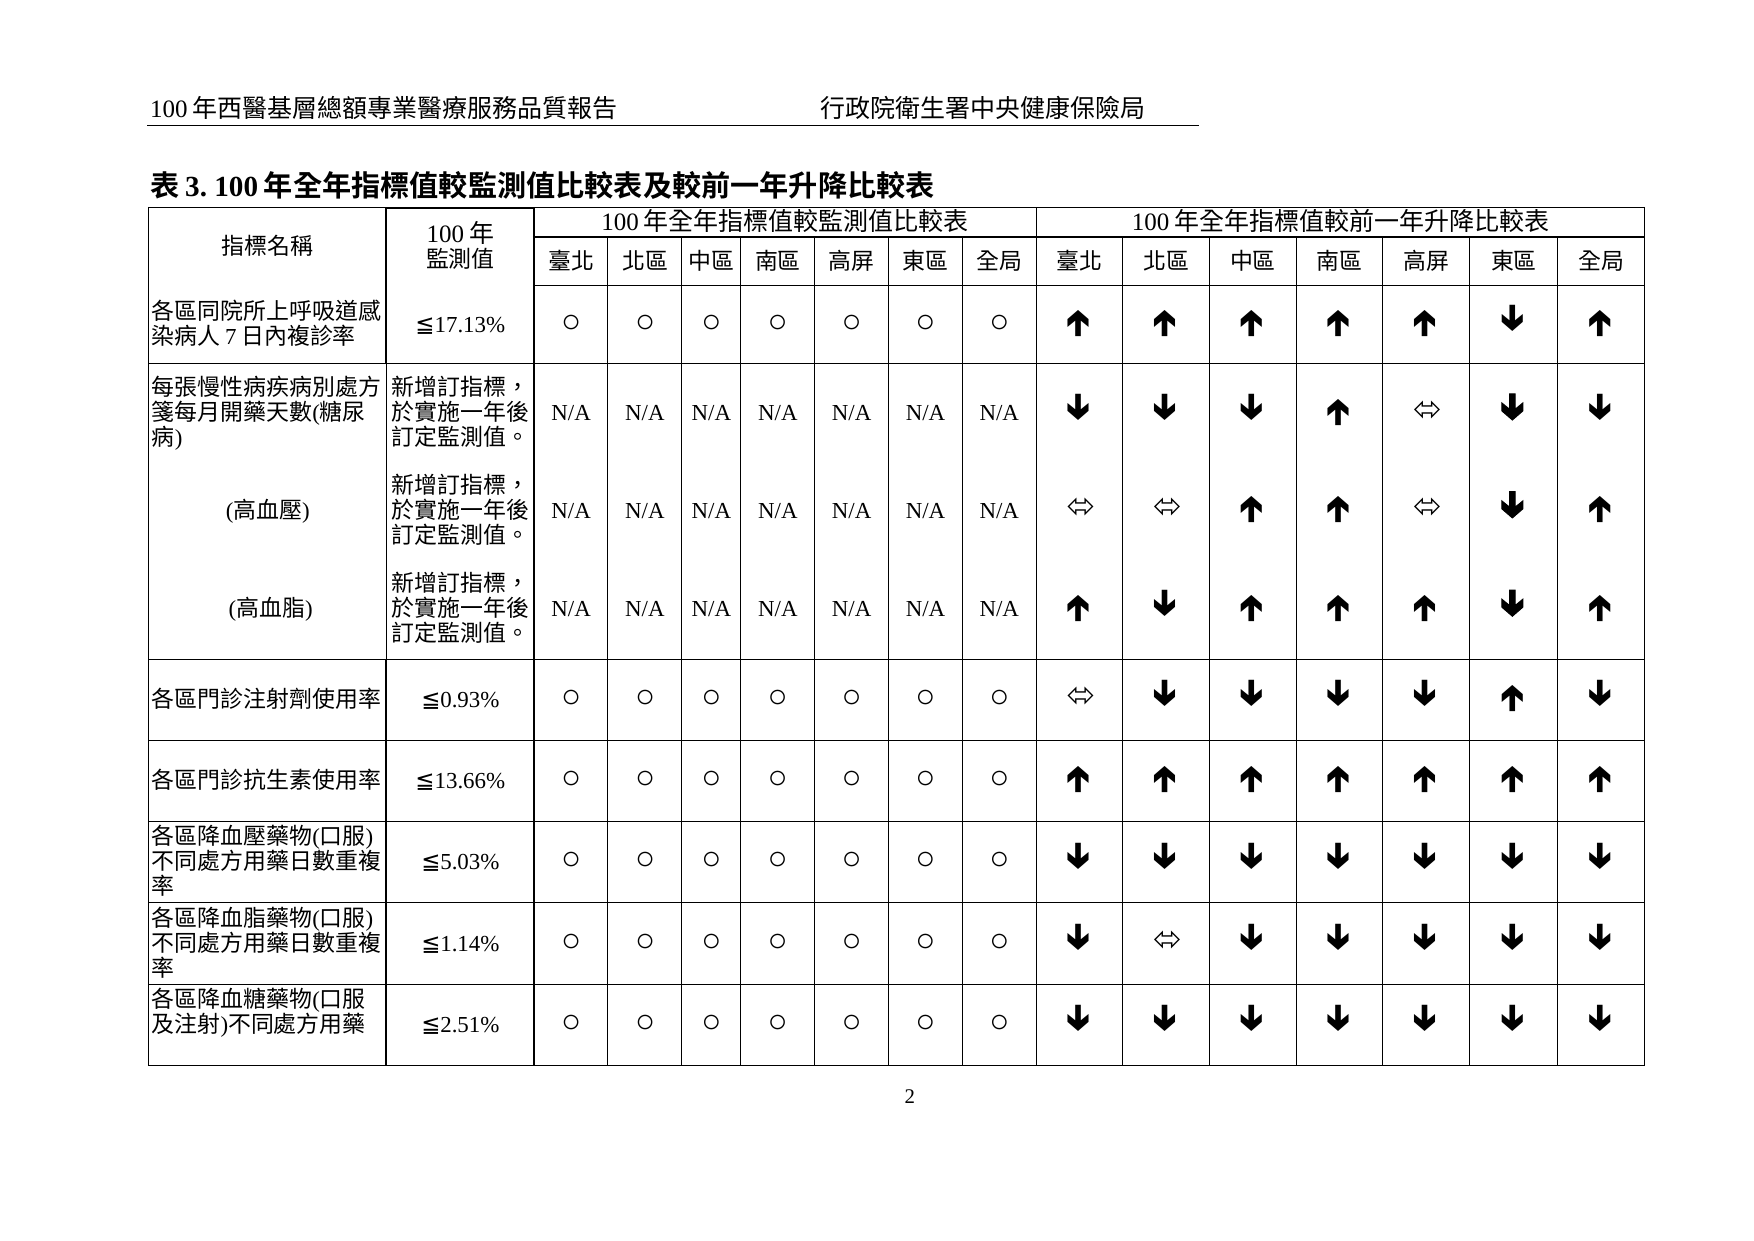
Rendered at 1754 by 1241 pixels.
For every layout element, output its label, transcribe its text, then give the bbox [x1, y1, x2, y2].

table_cell N/A [741, 560, 814, 658]
table_cell 臺北 [535, 238, 607, 285]
table_cell 高屏 [815, 238, 888, 285]
table_cell  [1210, 660, 1296, 740]
table_cell  [1297, 985, 1382, 1065]
table_cell ○ [889, 822, 962, 902]
table_cell  [1037, 462, 1122, 560]
table_cell N/A [608, 560, 681, 658]
table_cell N/A [889, 462, 962, 560]
table_cell  [1470, 903, 1557, 983]
table_cell N/A [682, 560, 740, 658]
table_cell  [1558, 822, 1644, 902]
table_cell 東區 [1470, 238, 1557, 285]
table_cell ○ [963, 822, 1036, 902]
table_cell N/A [535, 462, 607, 560]
table_cell ○ [608, 660, 681, 740]
table_cell  [1037, 903, 1122, 983]
table_cell  [1210, 741, 1296, 821]
table_cell  [1210, 462, 1296, 560]
table_cell  [1210, 560, 1296, 658]
table_cell N/A [963, 364, 1036, 462]
table_cell  [1383, 822, 1469, 902]
table_cell  [1123, 741, 1209, 821]
table_cell  [1383, 903, 1469, 983]
table_cell N/A [963, 560, 1036, 658]
table_cell N/A [815, 560, 888, 658]
table_cell ≦1.14% [387, 903, 533, 983]
table_cell 北區 [1123, 238, 1209, 285]
table_cell ○ [535, 903, 607, 983]
table_cell 各區門診抗生素使用率 [149, 741, 385, 821]
table_cell ○ [963, 985, 1036, 1065]
table_cell ○ [741, 660, 814, 740]
table_cell ≦5.03% [387, 822, 533, 902]
table_cell 北區 [608, 238, 681, 285]
table_cell ○ [682, 985, 740, 1065]
table_cell  [1297, 364, 1382, 462]
table_cell ○ [815, 660, 888, 740]
table_cell  [1210, 822, 1296, 902]
table_cell ≦13.66% [387, 741, 533, 821]
table_cell ○ [889, 286, 962, 363]
table_cell N/A [682, 364, 740, 462]
table_cell ○ [535, 822, 607, 902]
table_cell  [1297, 903, 1382, 983]
table_cell ○ [741, 286, 814, 363]
table_cell ○ [608, 903, 681, 983]
table_cell  [1383, 286, 1469, 363]
table_cell ≦0.93% [387, 660, 533, 740]
table_cell  [1470, 286, 1557, 363]
table_cell 高屏 [1383, 238, 1469, 285]
table_cell ○ [608, 286, 681, 363]
table_cell 新增訂指標，於實施一年後訂定監測值。 [387, 364, 533, 462]
table_cell  [1383, 660, 1469, 740]
table_cell (高血脂) [149, 560, 386, 658]
table_cell  [1297, 462, 1382, 560]
table_cell ○ [815, 985, 888, 1065]
table_cell  [1037, 660, 1122, 740]
table_cell ○ [889, 903, 962, 983]
table_cell 中區 [1210, 238, 1296, 285]
table_cell  [1297, 660, 1382, 740]
table_cell  [1210, 364, 1296, 462]
table_cell ○ [741, 741, 814, 821]
table_cell (高血壓) [149, 462, 386, 560]
table_cell 各區降血糖藥物(口服及注射)不同處方用藥 [149, 985, 385, 1065]
table_cell  [1383, 741, 1469, 821]
table_cell 各區同院所上呼吸道感染病人7日內複診率 [149, 285, 385, 363]
table_cell 中區 [682, 238, 740, 285]
table_cell  [1123, 660, 1209, 740]
table_cell  [1037, 985, 1122, 1065]
table_cell  [1383, 985, 1469, 1065]
table_cell  [1470, 985, 1557, 1065]
table_cell 東區 [889, 238, 962, 285]
table_cell  [1470, 660, 1557, 740]
table_cell  [1470, 822, 1557, 902]
table_cell  [1558, 364, 1644, 462]
table_cell  [1037, 741, 1122, 821]
table_cell  [1123, 462, 1209, 560]
table_cell ≦2.51% [387, 985, 533, 1065]
table_cell 南區 [741, 238, 814, 285]
table_cell  [1558, 286, 1644, 363]
table_cell  [1470, 462, 1557, 560]
table_cell N/A [608, 462, 681, 560]
table_cell  [1470, 364, 1557, 462]
table_cell 新增訂指標，於實施一年後訂定監測值。 [387, 462, 533, 560]
table_cell ○ [535, 741, 607, 821]
table_cell  [1558, 462, 1644, 560]
table_cell  [1037, 822, 1122, 902]
table_cell  [1383, 364, 1469, 462]
table_cell  [1297, 822, 1382, 902]
table_cell ○ [682, 286, 740, 363]
table_cell  [1210, 903, 1296, 983]
table_cell ○ [608, 741, 681, 821]
table_cell ○ [682, 741, 740, 821]
table_cell N/A [741, 462, 814, 560]
table_cell 全局 [963, 238, 1036, 285]
table_cell N/A [889, 560, 962, 658]
table_cell  [1297, 560, 1382, 658]
table_cell N/A [741, 364, 814, 462]
table_cell ○ [741, 903, 814, 983]
table_cell N/A [535, 560, 607, 658]
table_cell ○ [889, 741, 962, 821]
table_header 100年 監測值 [387, 209, 533, 285]
table_cell ○ [815, 286, 888, 363]
table_cell  [1210, 985, 1296, 1065]
table_cell 各區門診注射劑使用率 [149, 660, 385, 740]
table_cell 每張慢性病疾病別處方箋每月開藥天數(糖尿病) [149, 364, 386, 462]
table_cell 全局 [1558, 238, 1644, 285]
table_cell ≦17.13% [387, 285, 533, 363]
table_cell 各區降血壓藥物(口服)不同處方用藥日數重複率 [149, 822, 385, 902]
table_header 100年全年指標值較前一年升降比較表 [1037, 208, 1644, 236]
table_cell  [1470, 560, 1557, 658]
table_cell ○ [535, 286, 607, 363]
table_header 100年全年指標值較監測值比較表 [535, 208, 1036, 236]
table_cell ○ [815, 903, 888, 983]
table_cell ○ [682, 903, 740, 983]
table_cell  [1383, 560, 1469, 658]
table_cell  [1558, 741, 1644, 821]
table_cell  [1123, 985, 1209, 1065]
table_cell 各區降血脂藥物(口服)不同處方用藥日數重複率 [149, 903, 385, 983]
text 表3. 100年全年指標值較監測值比較表及較前一年升降比較表 [150, 155, 1669, 207]
table_cell 南區 [1297, 238, 1382, 285]
table_header 指標名稱 [149, 208, 385, 285]
table_cell ○ [682, 660, 740, 740]
table_cell ○ [608, 985, 681, 1065]
table_cell  [1558, 660, 1644, 740]
table_cell 新增訂指標，於實施一年後訂定監測值。 [387, 560, 533, 658]
table_cell ○ [741, 985, 814, 1065]
table_cell ○ [889, 660, 962, 740]
table_cell N/A [608, 364, 681, 462]
table_cell  [1558, 985, 1644, 1065]
table_cell  [1297, 741, 1382, 821]
table_cell  [1383, 462, 1469, 560]
table_cell N/A [682, 462, 740, 560]
table_cell ○ [608, 822, 681, 902]
table_cell  [1123, 286, 1209, 363]
table_cell ○ [815, 741, 888, 821]
table_cell  [1123, 560, 1209, 658]
table_cell ○ [535, 985, 607, 1065]
table_cell  [1037, 560, 1122, 658]
table_cell N/A [815, 364, 888, 462]
table_cell N/A [889, 364, 962, 462]
table_cell  [1297, 286, 1382, 363]
table_cell N/A [963, 462, 1036, 560]
table_cell  [1210, 286, 1296, 363]
table_cell ○ [682, 822, 740, 902]
table_cell ○ [963, 741, 1036, 821]
table_cell  [1123, 364, 1209, 462]
table_cell ○ [963, 660, 1036, 740]
table_cell ○ [741, 822, 814, 902]
table_cell ○ [963, 903, 1036, 983]
table_cell ○ [535, 660, 607, 740]
table_cell  [1558, 903, 1644, 983]
table_cell 臺北 [1037, 238, 1122, 285]
table_cell  [1123, 822, 1209, 902]
table_cell ○ [963, 286, 1036, 363]
table_cell ○ [815, 822, 888, 902]
table_cell N/A [535, 364, 607, 462]
table_cell  [1558, 560, 1644, 658]
table_cell  [1470, 741, 1557, 821]
table_cell N/A [815, 462, 888, 560]
table_cell ○ [889, 985, 962, 1065]
table_cell  [1037, 364, 1122, 462]
table_cell  [1123, 903, 1209, 983]
table_cell  [1037, 286, 1122, 363]
